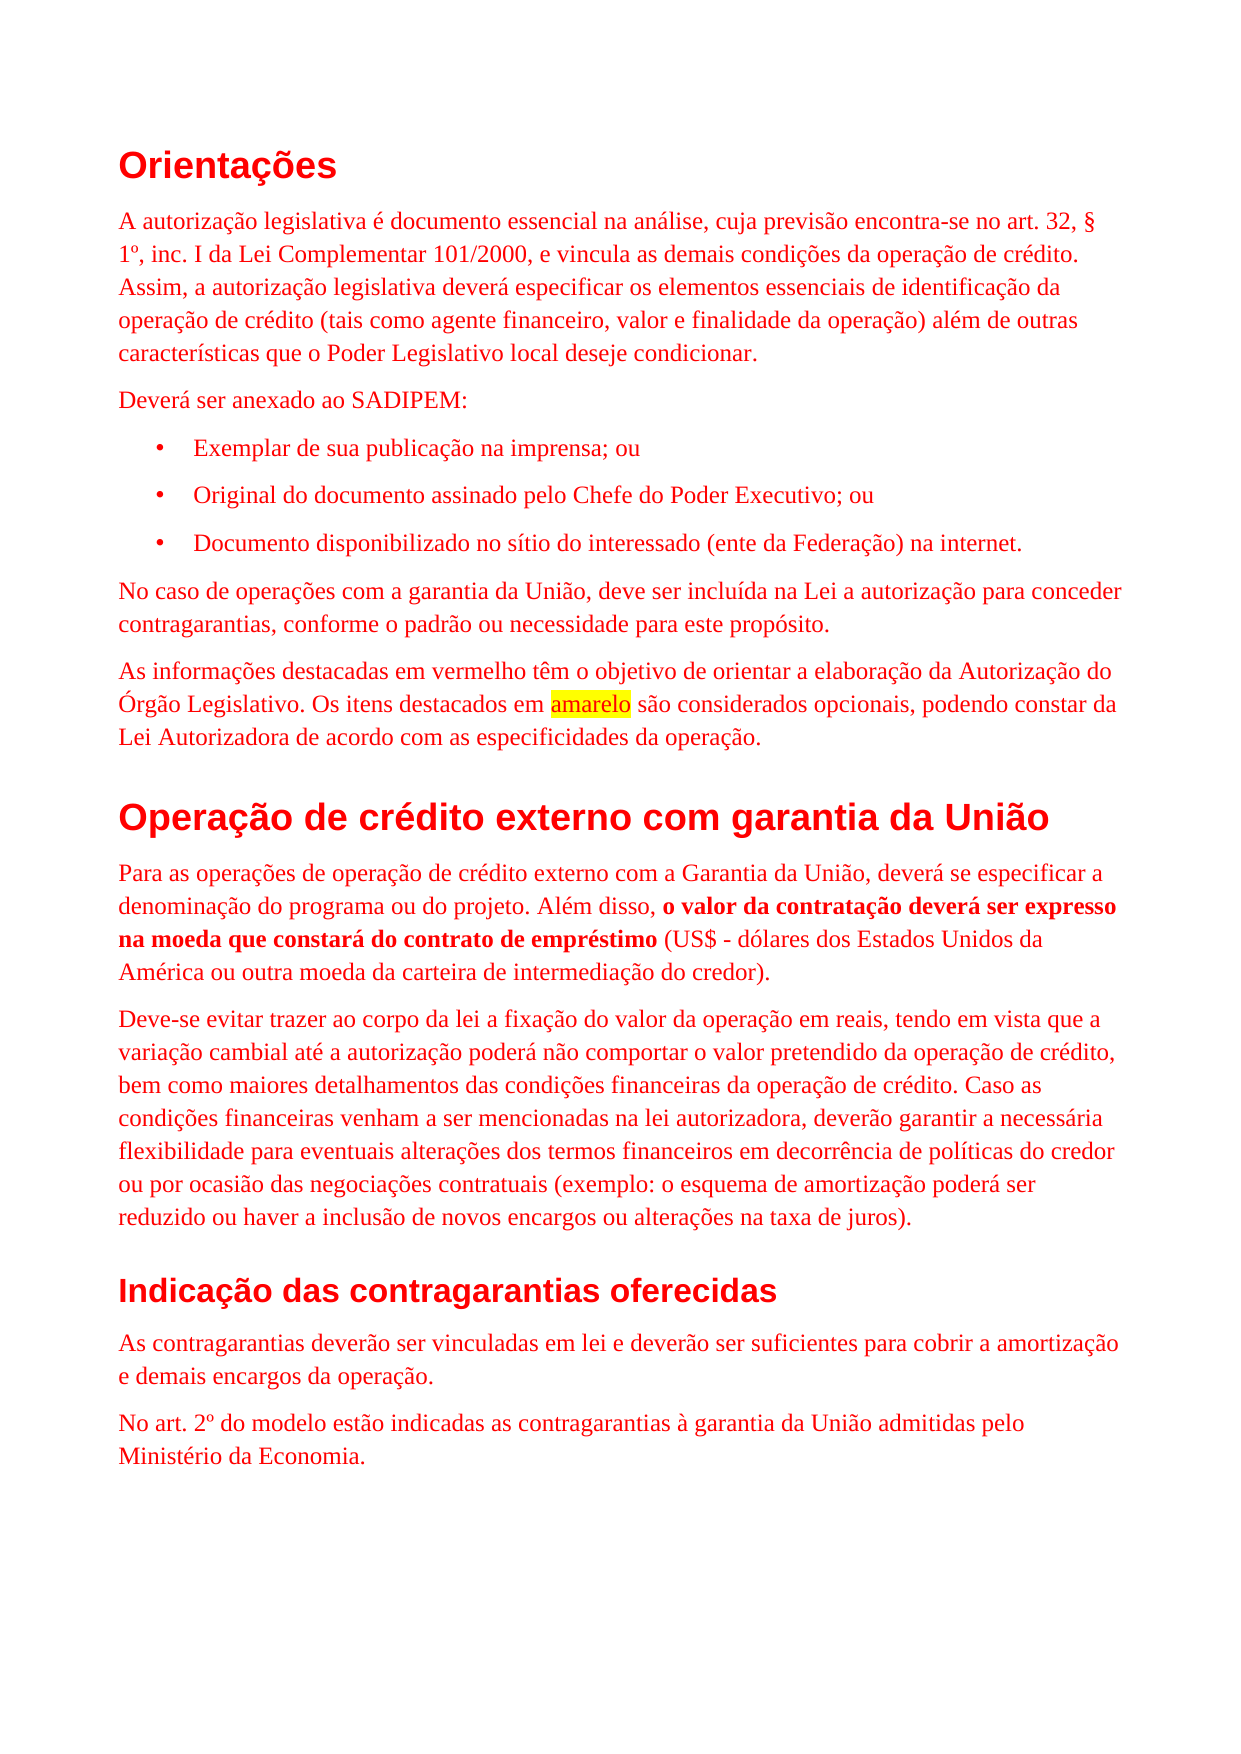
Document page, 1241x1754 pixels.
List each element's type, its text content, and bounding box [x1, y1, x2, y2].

subtitle Operação de crédito externo com garantia da União [118, 795, 1122, 839]
subtitle Orientações [118, 143, 1122, 187]
list Documento disponibilizado no sítio do interessado (ente da Federação) na internet. [156, 528, 1122, 557]
text Para as operações de operação de crédito externo com a Garantia da União, deverá se especificar a denominação do programa ou do projeto. Além disso, o valor da contratação deverá ser expresso na moeda que constará do contrato de empréstimo (US$ - dólares dos Estados Unidos da América ou outra moeda da carteira de intermediação do credor). [118, 858, 1122, 986]
text No art. 2º do modelo estão indicadas as contragarantias à garantia da União admitidas pelo Ministério da Economia. [118, 1408, 1122, 1470]
text A autorização legislativa é documento essencial na análise, cuja previsão encontra-se no art. 32, § 1º, inc. I da Lei Complementar 101/2000, e vincula as demais condições da operação de crédito. Assim, a autorização legislativa deverá especificar os elementos essenciais de identificação da operação de crédito (tais como agente financeiro, valor e finalidade da operação) além de outras características que o Poder Legislativo local deseje condicionar. [118, 206, 1122, 367]
text Deve-se evitar trazer ao corpo da lei a fixação do valor da operação em reais, tendo em vista que a variação cambial até a autorização poderá não comportar o valor pretendido da operação de crédito, bem como maiores detalhamentos das condições financeiras da operação de crédito. Caso as condições financeiras venham a ser mencionadas na lei autorizadora, deverão garantir a necessária flexibilidade para eventuais alterações dos termos financeiros em decorrência de políticas do credor ou por ocasião das negociações contratuais (exemplo: o esquema de amortização poderá ser reduzido ou haver a inclusão de novos encargos ou alterações na taxa de juros). [118, 1004, 1122, 1231]
text As contragarantias deverão ser vinculadas em lei e deverão ser suficientes para cobrir a amortização e demais encargos da operação. [118, 1328, 1122, 1389]
text No caso de operações com a garantia da União, deve ser incluída na Lei a autorização para conceder contragarantias, conforme o padrão ou necessidade para este propósito. [118, 576, 1122, 638]
text As informações destacadas em vermelho têm o objetivo de orientar a elaboração da Autorização do Órgão Legislativo. Os itens destacados em amarelo são considerados opcionais, podendo constar da Lei Autorizadora de acordo com as especificidades da operação. [118, 656, 1122, 751]
list Original do documento assinado pelo Chefe do Poder Executivo; ou [156, 481, 1122, 509]
text Deverá ser anexado ao SADIPEM: [118, 385, 1122, 414]
subtitle Indicação das contragarantias oferecidas [118, 1271, 1122, 1309]
list Exemplar de sua publicação na imprensa; ou [156, 433, 1122, 462]
